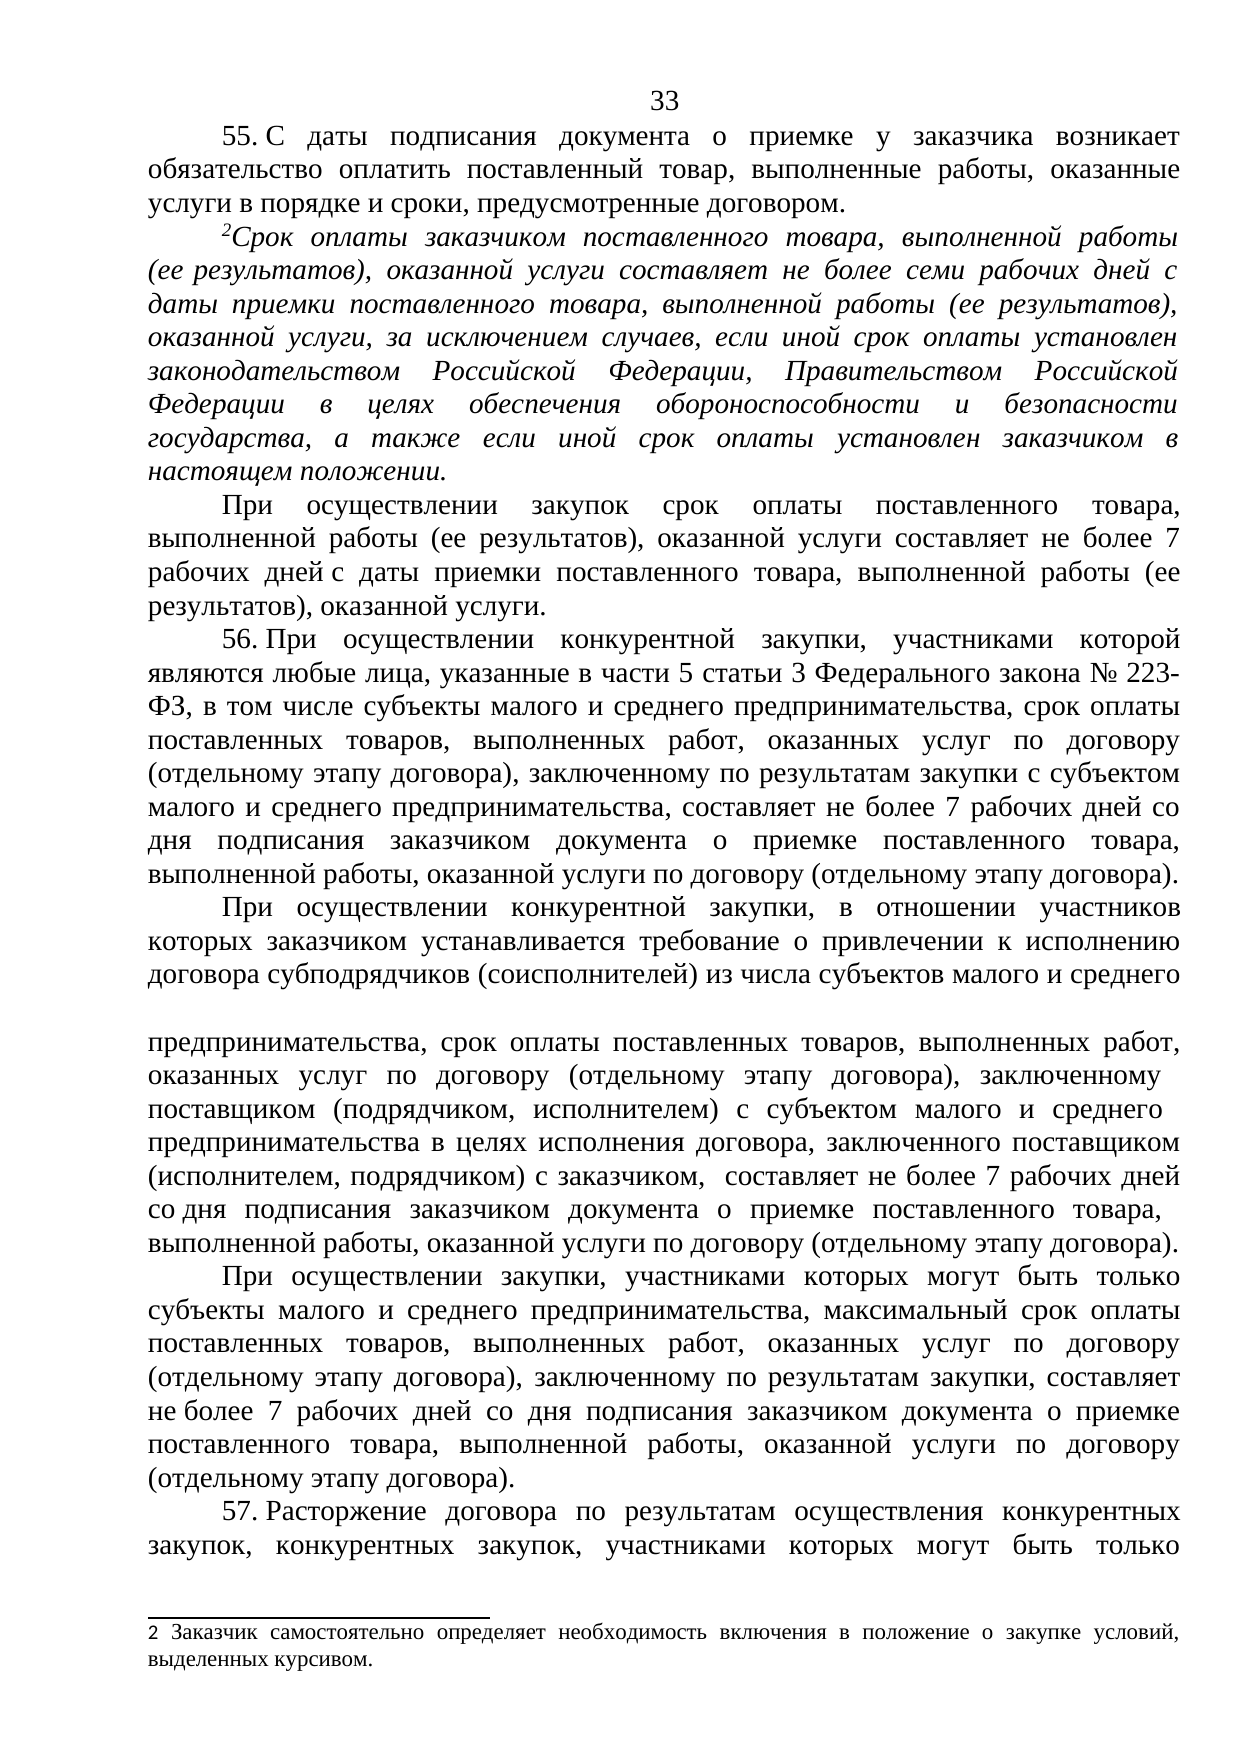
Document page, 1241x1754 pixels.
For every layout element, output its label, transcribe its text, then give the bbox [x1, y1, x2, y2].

text Заказчик самостоятельно определяет необходимость включения в положение о закупке условий, выделенных курсивом. [148, 1618, 1181, 1671]
text 55. С даты подписания документа о приемке у заказчика возникает обязательство оплатить поставленный товар, выполненные работы, оказанные услуги в порядке и сроки, предусмотренные договором. [148, 118, 1181, 219]
text При осуществлении закупок срок оплаты поставленного товара, выполненной работы (ее результатов), оказанной услуги составляет не более 7 рабочих дней с даты приемки поставленного товара, выполненной работы (ее результатов), оказанной услуги. [148, 487, 1181, 621]
text 56. При осуществлении конкурентной закупки, участниками которой являются любые лица, указанные в части 5 статьи 3 Федерального закона № 223-ФЗ, в том числе субъекты малого и среднего предпринимательства, срок оплаты поставленных товаров, выполненных работ, оказанных услуг по договору (отдельному этапу договора), заключенному по результатам закупки с субъектом малого и среднего предпринимательства, составляет не более 7 рабочих дней со дня подписания заказчиком документа о приемке поставленного товара, выполненной работы, оказанной услуги по договору (отдельному этапу договора). [148, 621, 1181, 889]
text 57. Расторжение договора по результатам осуществления конкурентных закупок, конкурентных закупок, участниками которых могут быть только [148, 1493, 1181, 1560]
text При осуществлении конкурентной закупки, в отношении участников которых заказчиком устанавливается требование о привлечении к исполнению договора субподрядчиков (соисполнителей) из числа субъектов малого и среднего предпринимательства, срок оплаты поставленных товаров, выполненных работ, оказанных услуг по договору (отдельному этапу договора), заключенному поставщиком (подрядчиком, исполнителем) с субъектом малого и среднего предпринимательства в целях исполнения договора, заключенного поставщиком (исполнителем, подрядчиком) с заказчиком, составляет не более 7 рабочих дней со дня подписания заказчиком документа о приемке поставленного товара, выполненной работы, оказанной услуги по договору (отдельному этапу договора). [148, 889, 1181, 1258]
text Срок оплаты заказчиком поставленного товара, выполненной работы (ее результатов), оказанной услуги составляет не более семи рабочих дней с даты приемки поставленного товара, выполненной работы (ее результатов), оказанной услуги, за исключением случаев, если иной срок оплаты установлен законодательством Российской Федерации, Правительством Российской Федерации в целях обеспечения обороноспособности и безопасности государства, а также если иной срок оплаты установлен заказчиком в настоящем положении. [148, 219, 1181, 487]
text При осуществлении закупки, участниками которых могут быть только субъекты малого и среднего предпринимательства, максимальный срок оплаты поставленных товаров, выполненных работ, оказанных услуг по договору (отдельному этапу договора), заключенному по результатам закупки, составляет не более 7 рабочих дней со дня подписания заказчиком документа о приемке поставленного товара, выполненной работы, оказанной услуги по договору (отдельному этапу договора). [148, 1258, 1181, 1493]
